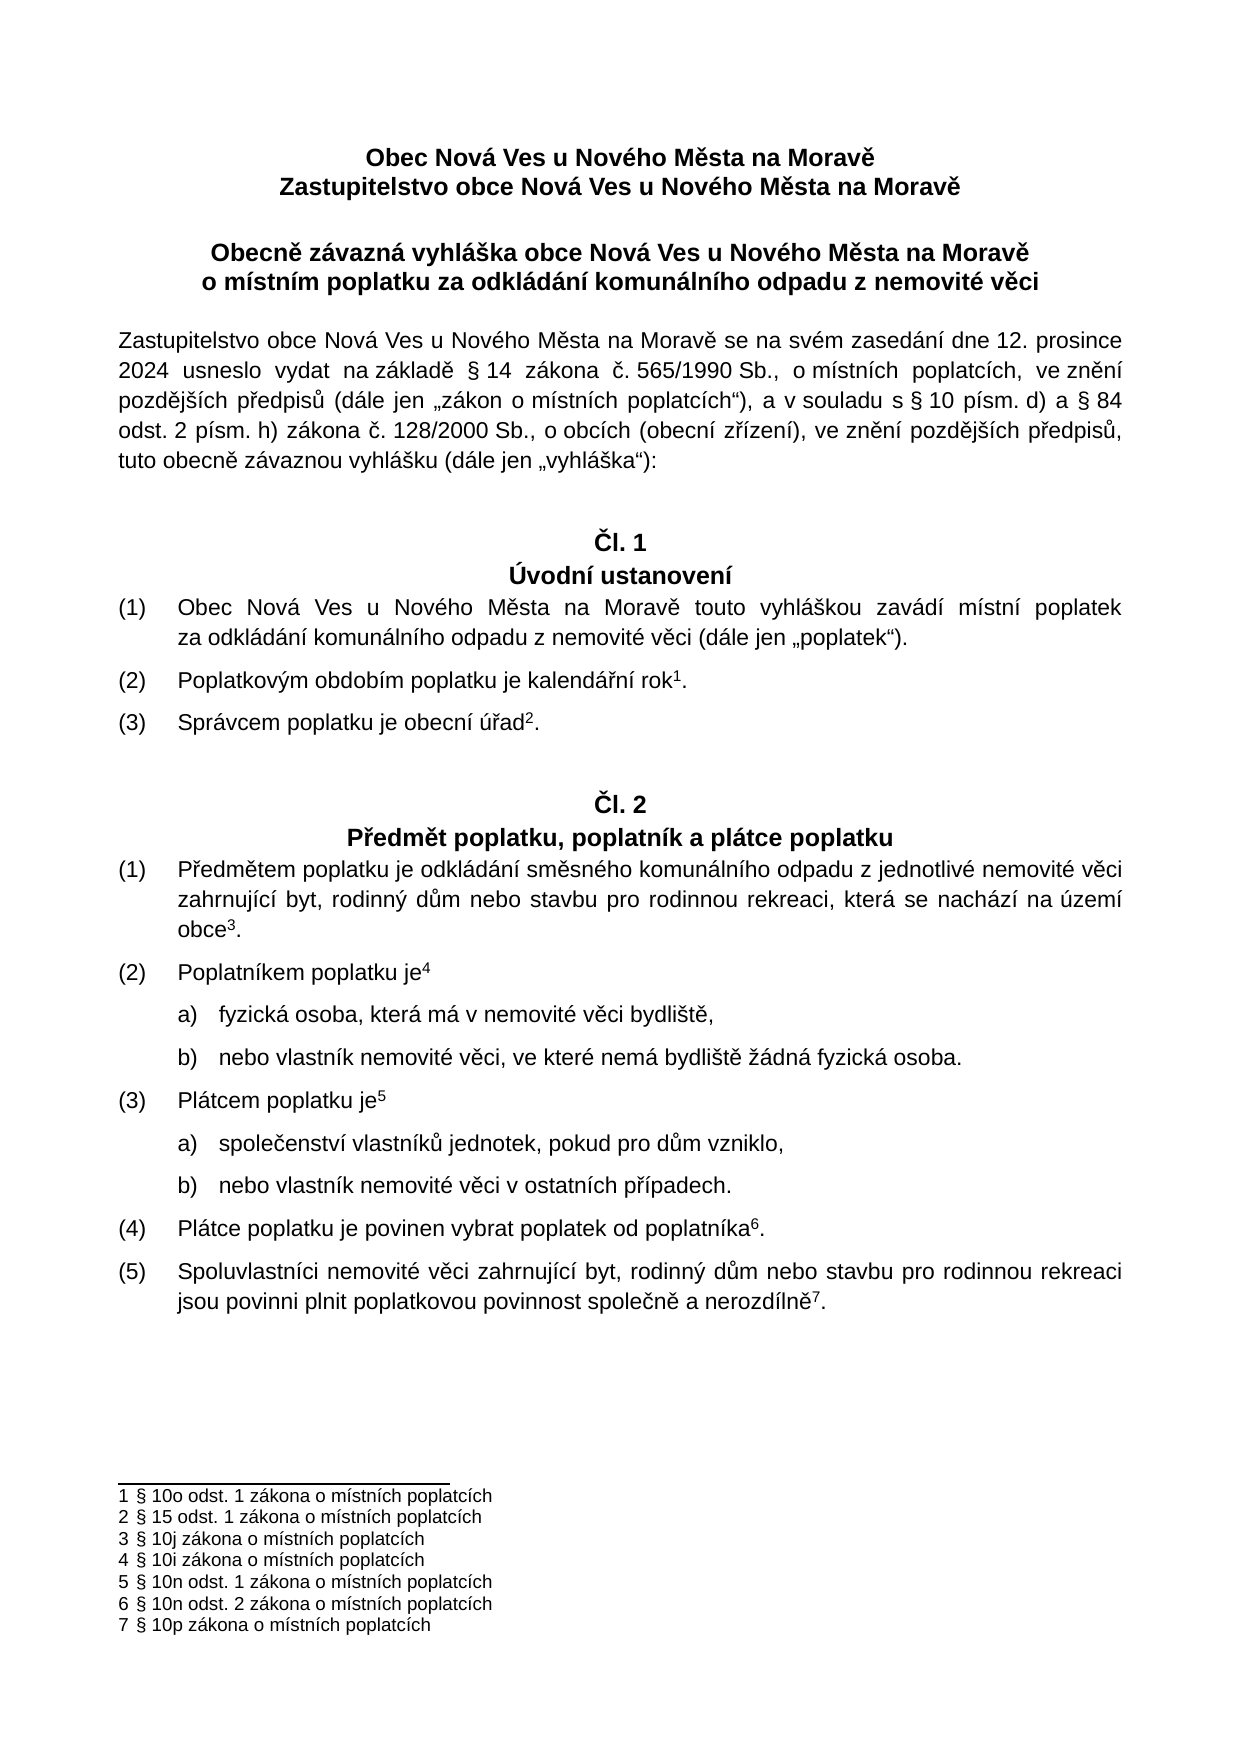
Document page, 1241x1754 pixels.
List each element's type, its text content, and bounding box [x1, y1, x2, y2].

text Zastupitelstvo obce Nová Ves u Nového Města na Moravě se na svém zasedání dne 12. prosince 2024 usneslo vydat na základě § 14 zákona č. 565/1990 Sb., o místních poplatcích, ve znění pozdějších předpisů (dále jen „zákon o místních poplatcích“), a v souladu s § 10 písm. d) a § 84 odst. 2 písm. h) zákona č. 128/2000 Sb., o obcích (obecní zřízení), ve znění pozdějších předpisů, tuto obecně závaznou vyhlášku (dále jen „vyhláška“): [118, 327, 1122, 474]
list Plátce poplatku je povinen vybrat poplatek od poplatníka. [118, 1215, 1122, 1241]
list nebo vlastník nemovité věci v ostatních případech. [177, 1172, 1122, 1199]
list Poplatkovým obdobím poplatku je kalendářní rok. [118, 667, 1122, 693]
list Správcem poplatku je obecní úřad. [118, 709, 1122, 736]
list Plátcem poplatku je [118, 1087, 1122, 1113]
list § 10j zákona o místních poplatcích [118, 1528, 1122, 1549]
list § 10o odst. 1 zákona o místních poplatcích [118, 1484, 1122, 1506]
list Poplatníkem poplatku je [118, 959, 1122, 985]
list společenství vlastníků jednotek, pokud pro dům vzniklo, [177, 1129, 1122, 1156]
list Spoluvlastníci nemovité věci zahrnující byt, rodinný dům nebo stavbu pro rodinnou rekreaci jsou povinni plnit poplatkovou povinnost společně a nerozdílně. [118, 1258, 1122, 1314]
list § 10p zákona o místních poplatcích [118, 1614, 1122, 1635]
text Obec Nová Ves u Nového Města na Moravě Zastupitelstvo obce Nová Ves u Nového Města na Moravě [118, 143, 1122, 201]
list fyzická osoba, která má v nemovité věci bydliště, [177, 1001, 1122, 1028]
list Předmětem poplatku je odkládání směsného komunálního odpadu z jednotlivé nemovité věci zahrnující byt, rodinný dům nebo stavbu pro rodinnou rekreaci, která se nachází na území obce. [118, 856, 1122, 942]
list § 10n odst. 1 zákona o místních poplatcích [118, 1571, 1122, 1592]
list nebo vlastník nemovité věci, ve které nemá bydliště žádná fyzická osoba. [177, 1044, 1122, 1071]
list § 10n odst. 2 zákona o místních poplatcích [118, 1592, 1122, 1614]
list Obec Nová Ves u Nového Města na Moravě touto vyhláškou zavádí místní poplatek za odkládání komunálního odpadu z nemovité věci (dále jen „poplatek“). [118, 594, 1122, 650]
subtitle Čl. 2 Předmět poplatku, poplatník a plátce poplatku [118, 789, 1122, 851]
subtitle Obecně závazná vyhláška obce Nová Ves u Nového Města na Moravě o místním poplatku za odkládání komunálního odpadu z nemovité věci [118, 238, 1122, 295]
subtitle Čl. 1 Úvodní ustanovení [118, 528, 1122, 589]
list § 15 odst. 1 zákona o místních poplatcích [118, 1506, 1122, 1528]
list § 10i zákona o místních poplatcích [118, 1549, 1122, 1571]
